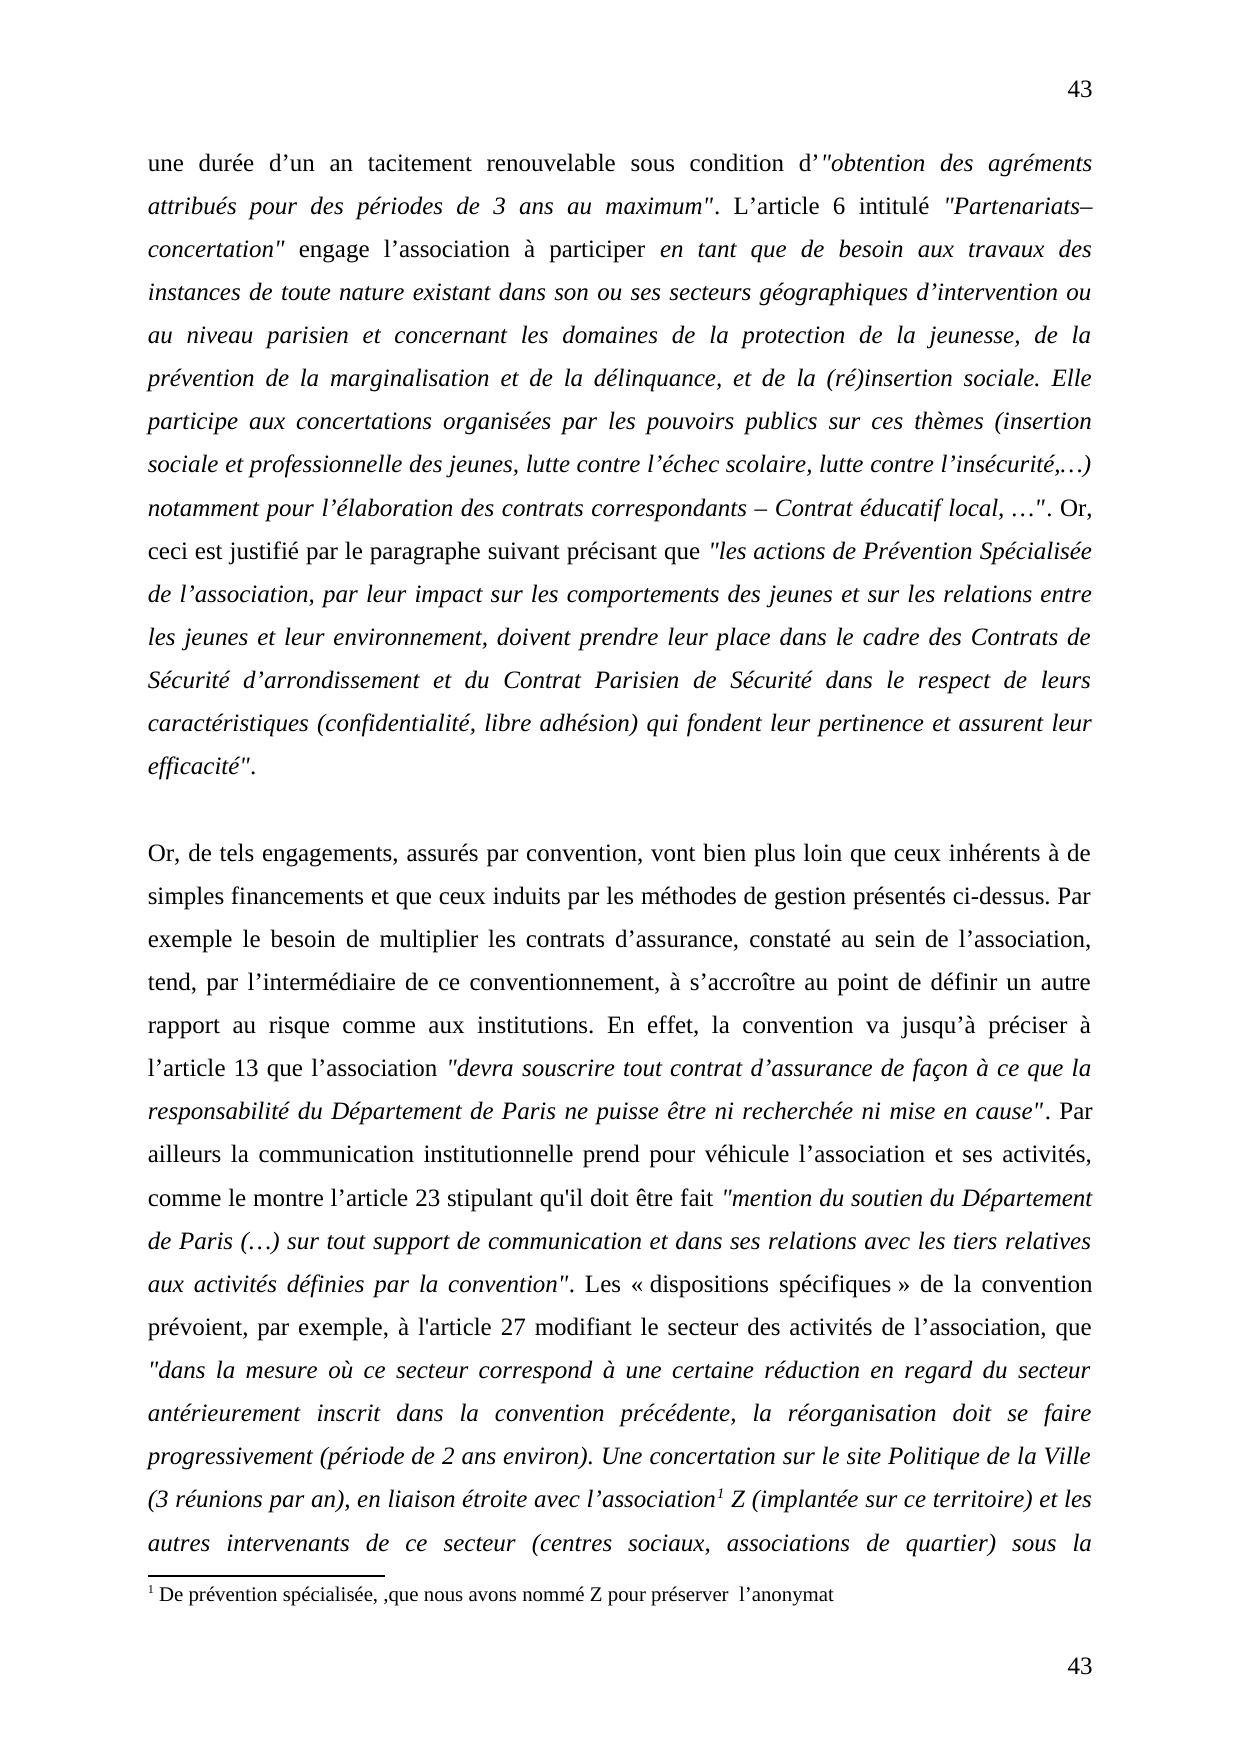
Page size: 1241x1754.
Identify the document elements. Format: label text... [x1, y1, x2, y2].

text De prévention spécialisée, ,que nous avons nommé Z pour préserver l’anonymat [148, 1582, 1092, 1606]
text une durée d’un an tacitement renouvelable sous condition d’"obtention des agréments attribués pour des périodes de 3 ans au maximum". L’article 6 intitulé "Partenariats–concertation" engage l’association à participer en tant que de besoin aux travaux des instances de toute nature existant dans son ou ses secteurs géographiques d’intervention ou au niveau parisien et concernant les domaines de la protection de la jeunesse, de la prévention de la marginalisation et de la délinquance, et de la (ré)insertion sociale. Elle participe aux concertations organisées par les pouvoirs publics sur ces thèmes (insertion sociale et professionnelle des jeunes, lutte contre l’échec scolaire, lutte contre l’insécurité,…) notamment pour l’élaboration des contrats correspondants – Contrat éducatif local, …". Or, ceci est justifié par le paragraphe suivant précisant que "les actions de Prévention Spécialisée de l’association, par leur impact sur les comportements des jeunes et sur les relations entre les jeunes et leur environnement, doivent prendre leur place dans le cadre des Contrats de Sécurité d’arrondissement et du Contrat Parisien de Sécurité dans le respect de leurs caractéristiques (confidentialité, libre adhésion) qui fondent leur pertinence et assurent leur efficacité". [148, 148, 1092, 780]
text Or, de tels engagements, assurés par convention, vont bien plus loin que ceux inhérents à de simples financements et que ceux induits par les méthodes de gestion présentés ci-dessus. Par exemple le besoin de multiplier les contrats d’assurance, constaté au sein de l’association, tend, par l’intermédiaire de ce conventionnement, à s’accroître au point de définir un autre rapport au risque comme aux institutions. En effet, la convention va jusqu’à préciser à l’article 13 que l’association "devra souscrire tout contrat d’assurance de façon à ce que la responsabilité du Département de Paris ne puisse être ni recherchée ni mise en cause". Par ailleurs la communication institutionnelle prend pour véhicule l’association et ses activités, comme le montre l’article 23 stipulant qu'il doit être fait "mention du soutien du Département de Paris (…) sur tout support de communication et dans ses relations avec les tiers relatives aux activités définies par la convention". Les « dispositions spécifiques » de la convention prévoient, par exemple, à l'article 27 modifiant le secteur des activités de l’association, que "dans la mesure où ce secteur correspond à une certaine réduction en regard du secteur antérieurement inscrit dans la convention précédente, la réorganisation doit se faire progressivement (période de 2 ans environ). Une concertation sur le site Politique de la Ville (3 réunions par an), en liaison étroite avec l’association Z (implantée sur ce territoire) et les autres intervenants de ce secteur (centres sociaux, associations de quartier) sous la [148, 838, 1092, 1556]
